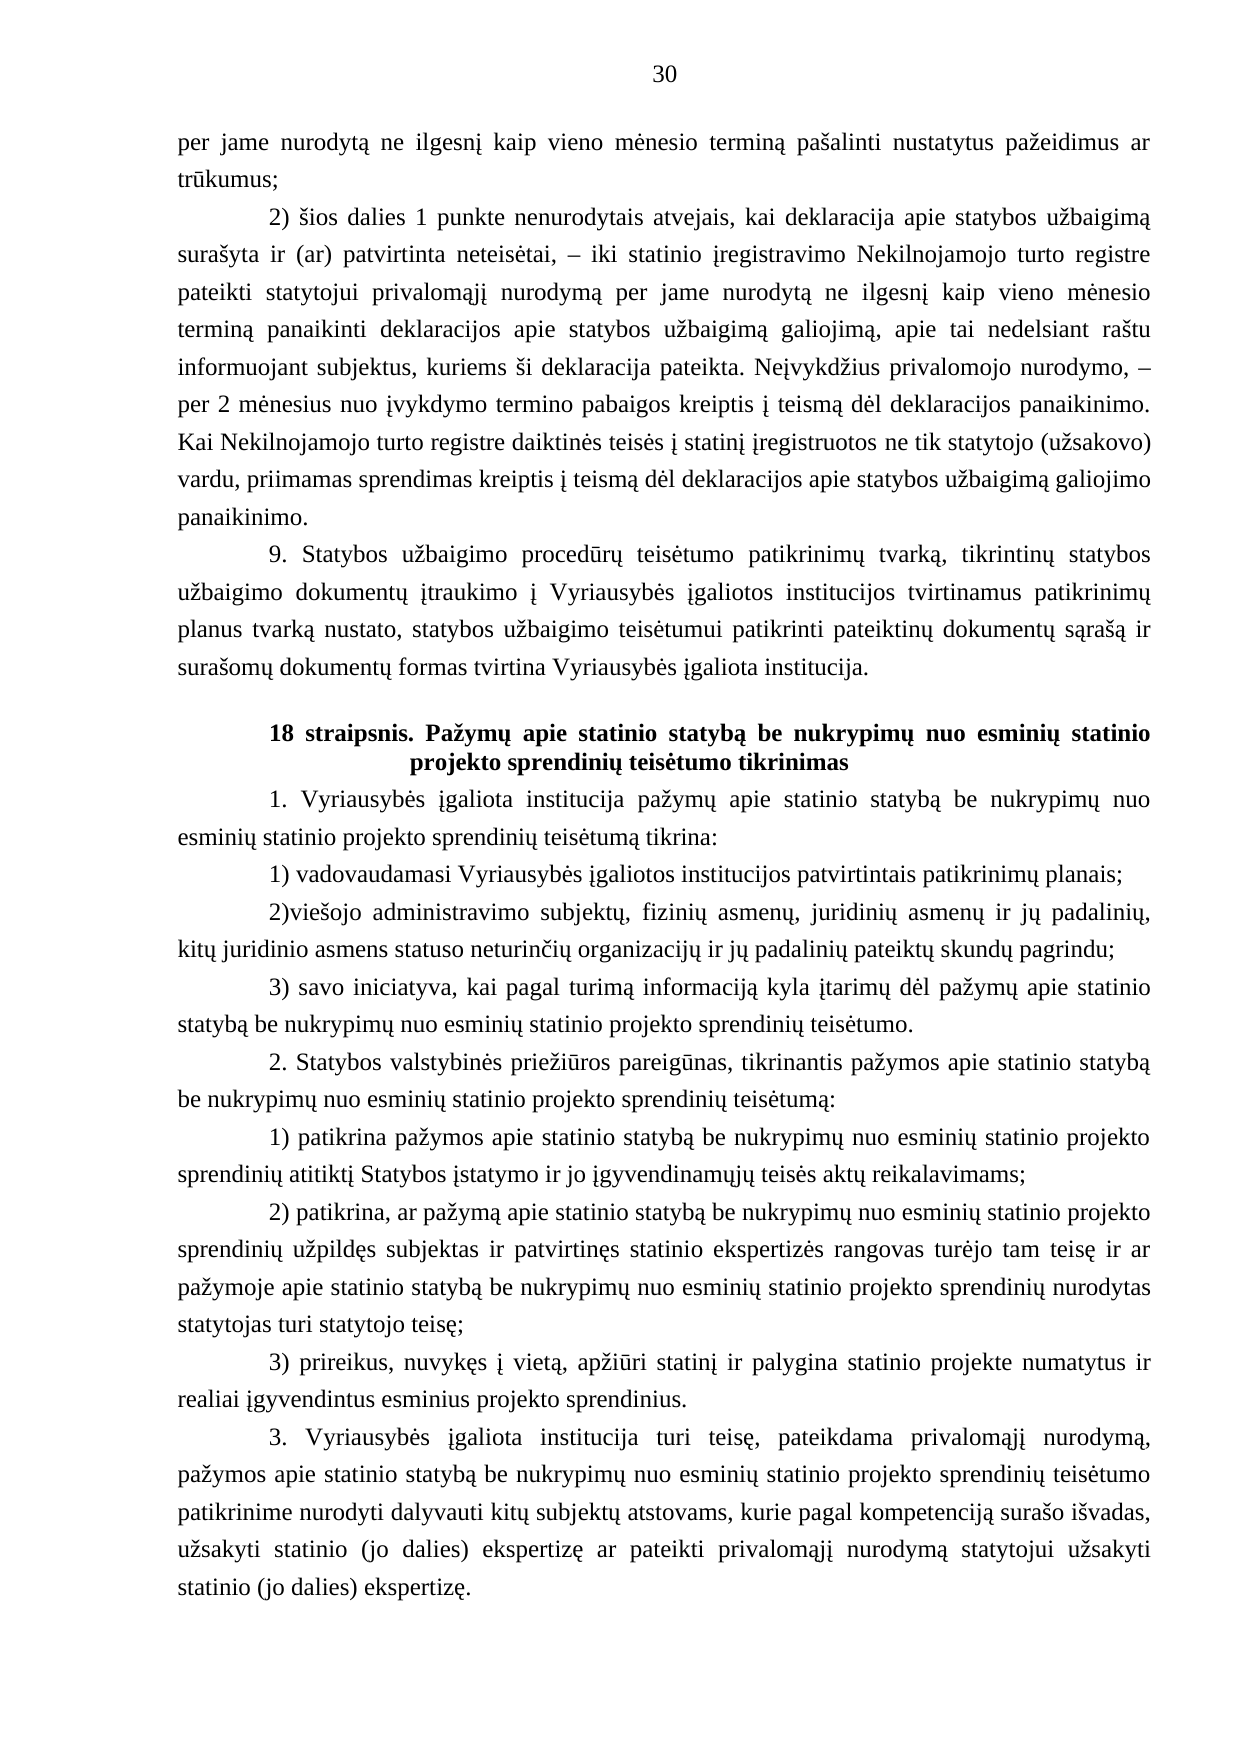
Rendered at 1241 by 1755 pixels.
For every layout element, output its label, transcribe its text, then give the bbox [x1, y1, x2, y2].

text 1. Vyriausybės įgaliota institucija pažymų apie statinio statybą be nukrypimų nuo esminių statinio projekto sprendinių teisėtumą tikrina: [177, 776, 1152, 851]
text 3) savo iniciatyva, kai pagal turimą informaciją kyla įtarimų dėl pažymų apie statinio statybą be nukrypimų nuo esminių statinio projekto sprendinių teisėtumo. [177, 963, 1152, 1038]
text 2) patikrina, ar pažymą apie statinio statybą be nukrypimų nuo esminių statinio projekto sprendinių užpildęs subjektas ir patvirtinęs statinio ekspertizės rangovas turėjo tam teisę ir ar pažymoje apie statinio statybą be nukrypimų nuo esminių statinio projekto sprendinių nurodytas statytojas turi statytojo teisę; [177, 1188, 1152, 1338]
text 9. Statybos užbaigimo procedūrų teisėtumo patikrinimų tvarką, tikrintinų statybos užbaigimo dokumentų įtraukimo į Vyriausybės įgaliotos institucijos tvirtinamus patikrinimų planus tvarką nustato, statybos užbaigimo teisėtumui patikrinti pateiktinų dokumentų sąrašą ir surašomų dokumentų formas tvirtina Vyriausybės įgaliota institucija. [177, 531, 1152, 681]
text 18 straipsnis. Pažymų apie statinio statybą be nukrypimų nuo esminių statinio projekto sprendinių teisėtumo tikrinimas [269, 718, 1152, 776]
text 1) patikrina pažymos apie statinio statybą be nukrypimų nuo esminių statinio projekto sprendinių atitiktį Statybos įstatymo ir jo įgyvendinamųjų teisės aktų reikalavimams; [177, 1113, 1152, 1188]
text 2) šios dalies 1 punkte nenurodytais atvejais, kai deklaracija apie statybos užbaigimą surašyta ir (ar) patvirtinta neteisėtai, – iki statinio įregistravimo Nekilnojamojo turto registre pateikti statytojui privalomąjį nurodymą per jame nurodytą ne ilgesnį kaip vieno mėnesio terminą panaikinti deklaracijos apie statybos užbaigimą galiojimą, apie tai nedelsiant raštu informuojant subjektus, kuriems ši deklaracija pateikta. Neįvykdžius privalomojo nurodymo, – per 2 mėnesius nuo įvykdymo termino pabaigos kreiptis į teismą dėl deklaracijos panaikinimo. Kai Nekilnojamojo turto registre daiktinės teisės į statinį įregistruotos ne tik statytojo (užsakovo) vardu, priimamas sprendimas kreiptis į teismą dėl deklaracijos apie statybos užbaigimą galiojimo panaikinimo. [177, 193, 1152, 531]
text 3) prireikus, nuvykęs į vietą, apžiūri statinį ir palygina statinio projekte numatytus ir realiai įgyvendintus esminius projekto sprendinius. [177, 1338, 1152, 1413]
text 2. Statybos valstybinės priežiūros pareigūnas, tikrinantis pažymos apie statinio statybą be nukrypimų nuo esminių statinio projekto sprendinių teisėtumą: [177, 1038, 1152, 1113]
text 2)viešojo administravimo subjektų, fizinių asmenų, juridinių asmenų ir jų padalinių, kitų juridinio asmens statuso neturinčių organizacijų ir jų padalinių pateiktų skundų pagrindu; [177, 888, 1152, 963]
text per jame nurodytą ne ilgesnį kaip vieno mėnesio terminą pašalinti nustatytus pažeidimus ar trūkumus; [177, 118, 1152, 193]
text 3. Vyriausybės įgaliota institucija turi teisę, pateikdama privalomąjį nurodymą, pažymos apie statinio statybą be nukrypimų nuo esminių statinio projekto sprendinių teisėtumo patikrinime nurodyti dalyvauti kitų subjektų atstovams, kurie pagal kompetenciją surašo išvadas, užsakyti statinio (jo dalies) ekspertizę ar pateikti privalomąjį nurodymą statytojui užsakyti statinio (jo dalies) ekspertizę. [177, 1413, 1152, 1601]
text 1) vadovaudamasi Vyriausybės įgaliotos institucijos patvirtintais patikrinimų planais; [177, 851, 1152, 888]
